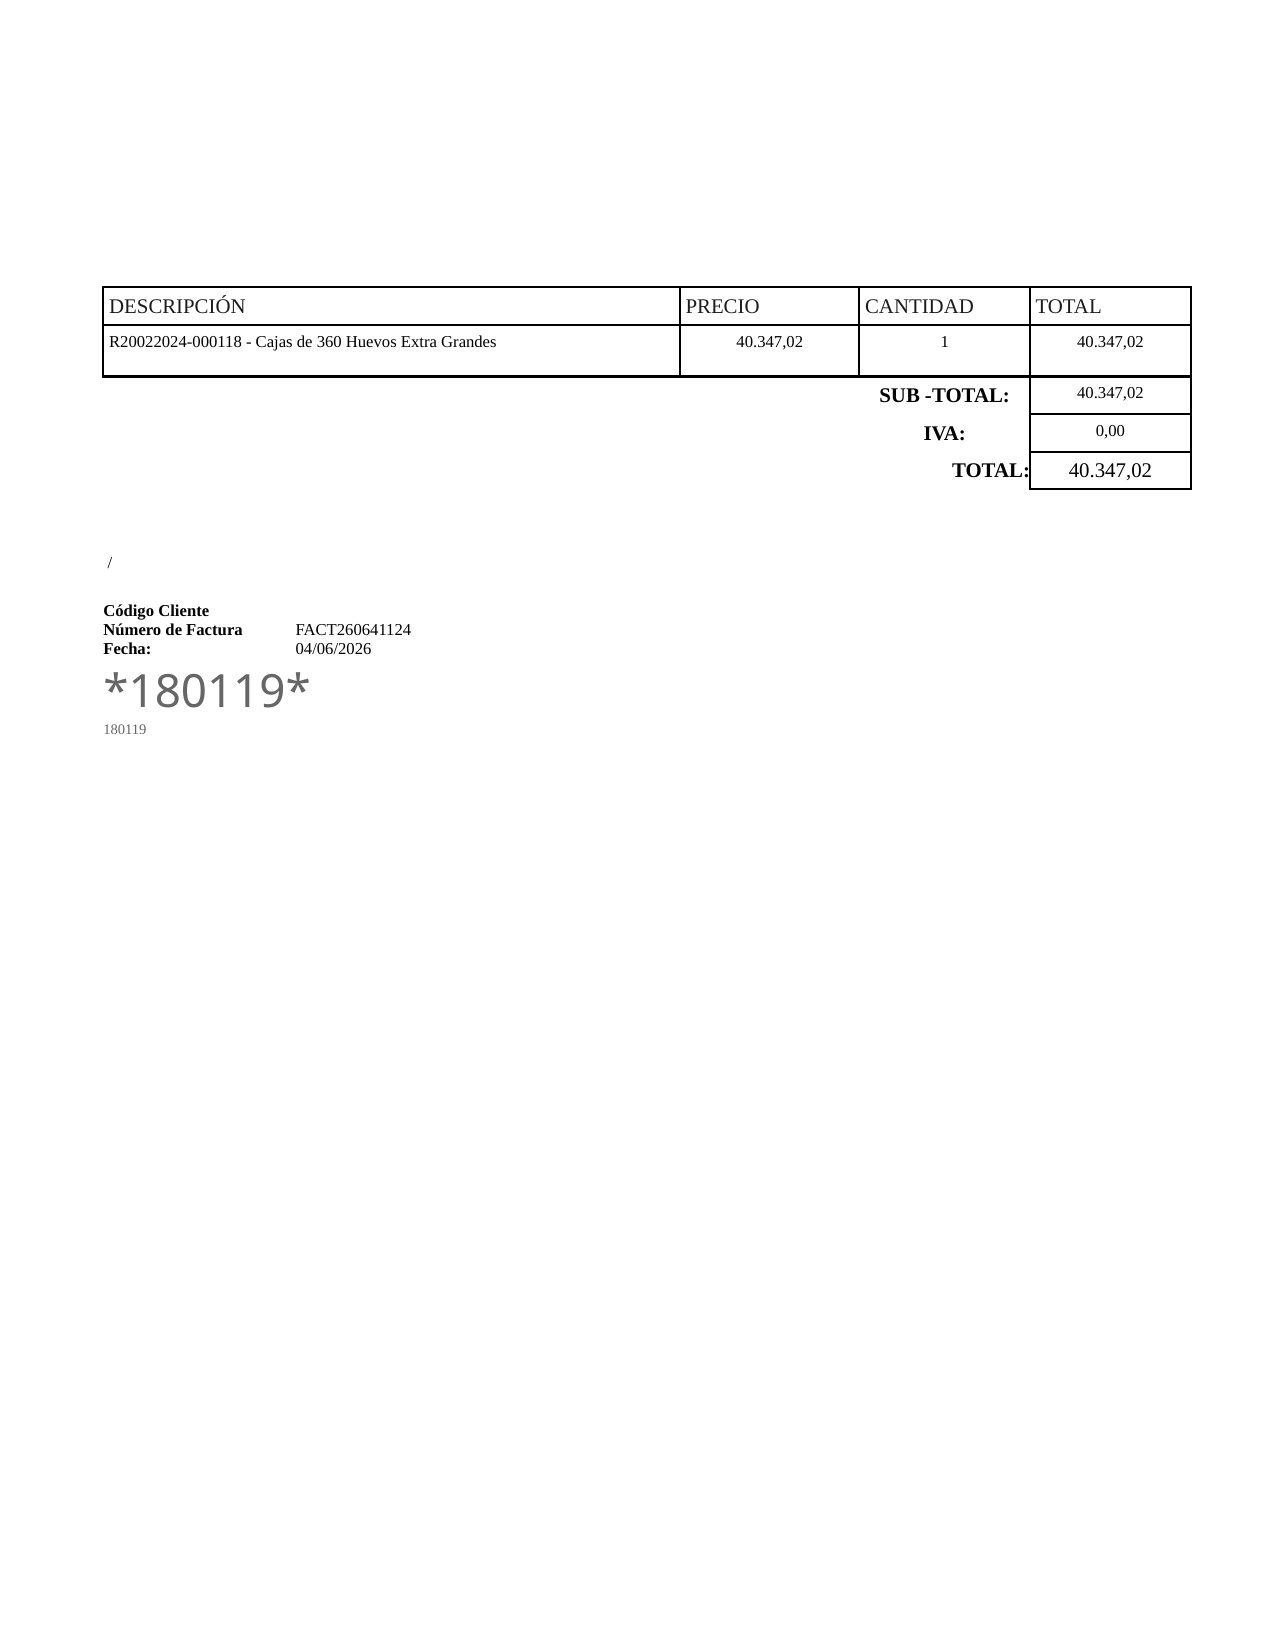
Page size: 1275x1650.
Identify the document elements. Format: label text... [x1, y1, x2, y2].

text *180119* [103, 658, 1137, 721]
table_cell / [103, 553, 858, 572]
table_header CANTIDAD [860, 288, 1029, 323]
table_cell 40.347,02 [1031, 326, 1190, 375]
text 180119 [103, 721, 1137, 737]
table_cell Número de Factura [103, 620, 295, 639]
table_cell 40.347,02 [1031, 378, 1190, 413]
table_cell [103, 378, 859, 488]
table_cell [103, 514, 858, 533]
table_cell SUB -TOTAL: [859, 378, 1029, 413]
table_cell Fecha: [103, 639, 295, 658]
table_cell 04/06/2026 [295, 639, 517, 658]
table_cell R20022024-000118 - Cajas de 360 Huevos Extra Grandes [104, 326, 679, 375]
table_cell TOTAL: [859, 451, 1029, 488]
table_cell 40.347,02 [681, 326, 858, 375]
table_header [295, 601, 517, 620]
table_cell 1 [860, 326, 1029, 375]
table_header PRECIO [681, 288, 858, 323]
table_header TOTAL [1031, 288, 1190, 323]
table_header Código Cliente [103, 601, 295, 620]
table_cell 40.347,02 [1031, 453, 1190, 488]
table_cell FACT260641124 [295, 620, 517, 639]
table_header DESCRIPCIÓN [104, 288, 679, 323]
table_cell [103, 534, 858, 553]
table_cell IVA: [859, 413, 1029, 451]
table_header [103, 490, 858, 514]
table_cell 0,00 [1031, 415, 1190, 451]
